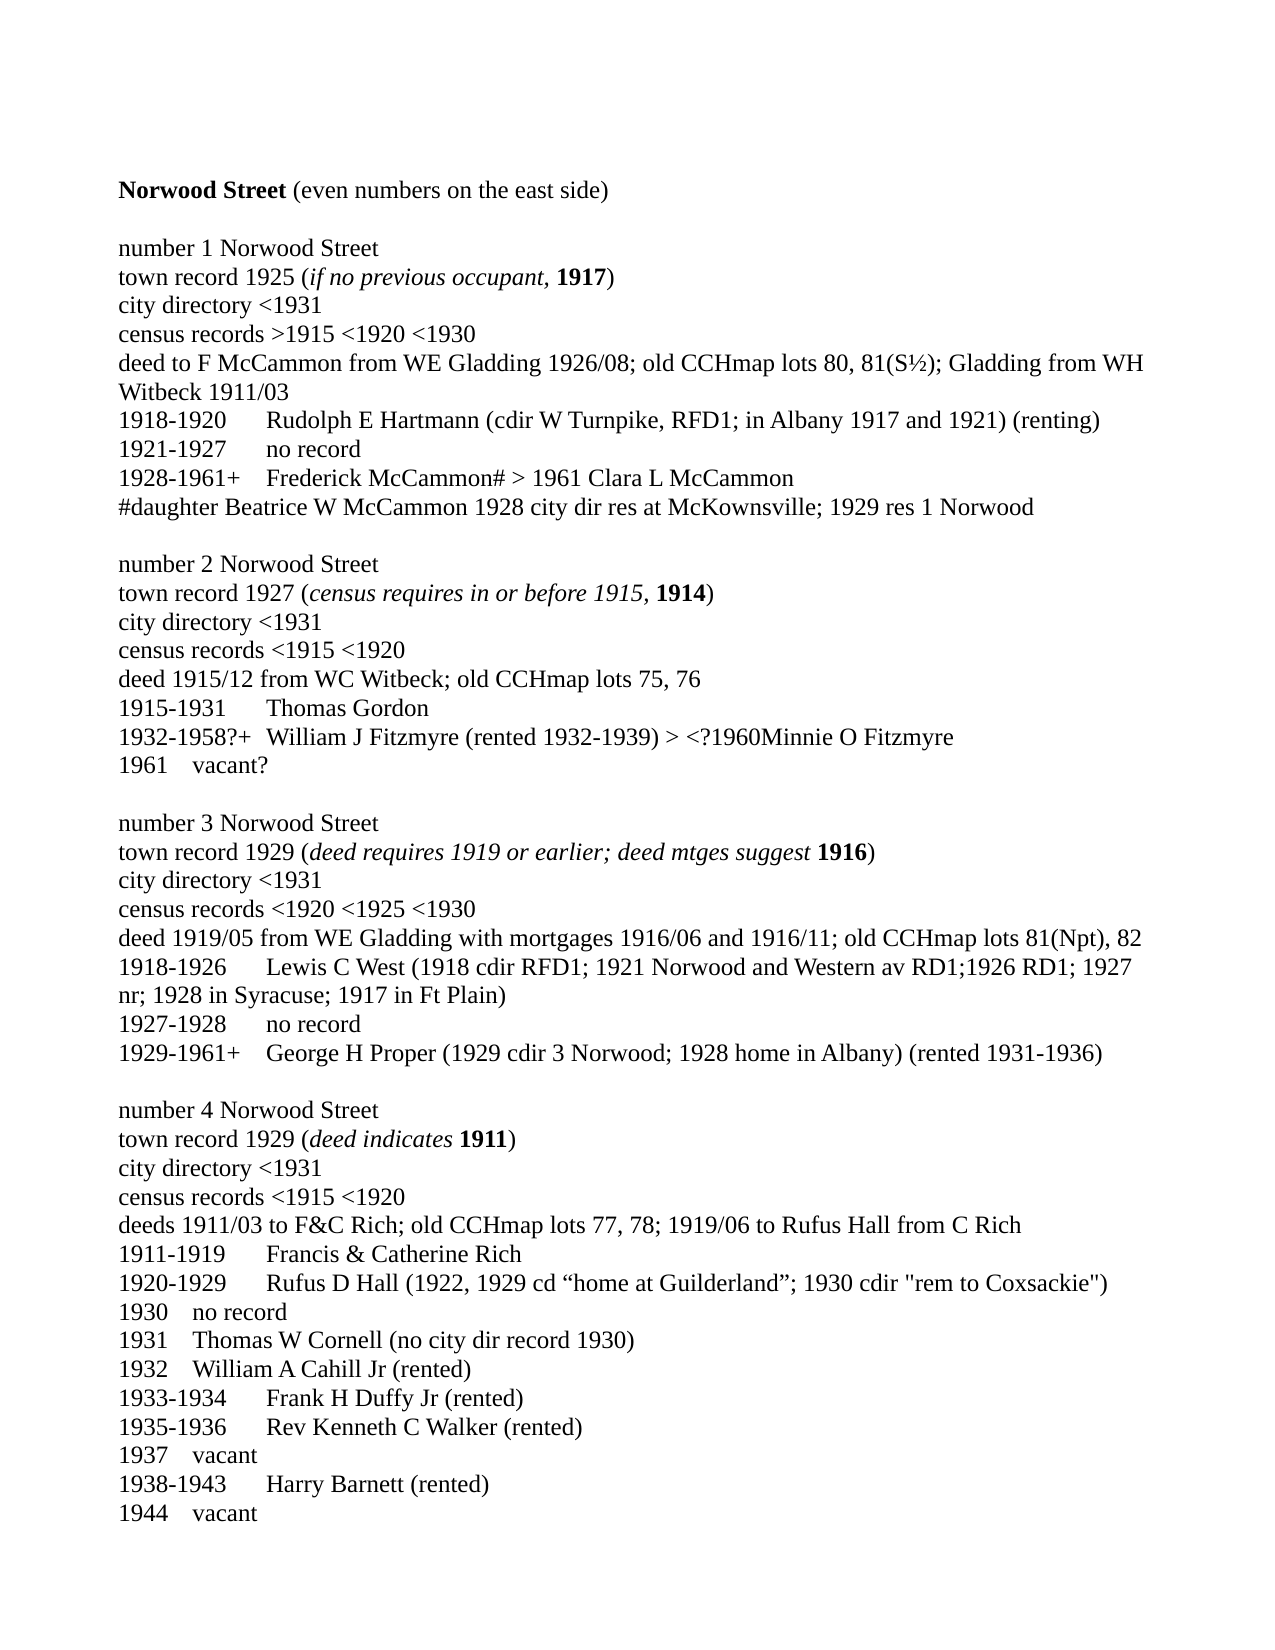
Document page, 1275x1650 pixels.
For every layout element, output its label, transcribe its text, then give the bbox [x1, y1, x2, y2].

text census records <1915 <1920 [118, 636, 1157, 664]
text deeds 1911/03 to F&C Rich; old CCHmap lots 77, 78; 1919/06 to Rufus Hall from C Rich [118, 1211, 1157, 1239]
text 1937 vacant [118, 1441, 1157, 1469]
text town record 1929 (deed requires 1919 or earlier; deed mtges suggest 1916) [118, 837, 1157, 866]
text 1921-1927 no record [118, 434, 1157, 463]
text Norwood Street (even numbers on the east side) [118, 176, 1157, 204]
text city directory <1931 [118, 866, 1157, 894]
text city directory <1931 [118, 607, 1157, 636]
text 1930 no record [118, 1297, 1157, 1326]
text number 3 Norwood Street [118, 808, 1157, 837]
text town record 1929 (deed indicates 1911) [118, 1124, 1157, 1153]
text number 1 Norwood Street [118, 233, 1157, 262]
text 1944 vacant [118, 1498, 1157, 1527]
text town record 1925 (if no previous occupant, 1917) [118, 262, 1157, 291]
text 1911-1919 Francis & Catherine Rich [118, 1239, 1157, 1268]
text 1933-1934 Frank H Duffy Jr (rented) [118, 1383, 1157, 1412]
text 1961 vacant? [118, 751, 1157, 779]
text census records <1915 <1920 [118, 1182, 1157, 1211]
text 1938-1943 Harry Barnett (rented) [118, 1469, 1157, 1498]
text census records <1920 <1925 <1930 [118, 894, 1157, 923]
text deed to F McCammon from WE Gladding 1926/08; old CCHmap lots 80, 81(S½); Gladding from WH Witbeck 1911/03 [118, 348, 1157, 406]
text town record 1927 (census requires in or before 1915, 1914) [118, 578, 1157, 607]
text #daughter Beatrice W McCammon 1928 city dir res at McKownsville; 1929 res 1 Norwood [118, 492, 1157, 521]
text 1931 Thomas W Cornell (no city dir record 1930) [118, 1326, 1157, 1354]
text 1920-1929 Rufus D Hall (1922, 1929 cd “home at Guilderland”; 1930 cdir "rem to Coxsackie") [118, 1268, 1157, 1297]
text deed 1919/05 from WE Gladding with mortgages 1916/06 and 1916/11; old CCHmap lots 81(Npt), 82 [118, 923, 1157, 952]
text deed 1915/12 from WC Witbeck; old CCHmap lots 75, 76 [118, 664, 1157, 693]
text 1928-1961+ Frederick McCammon# > 1961 Clara L McCammon [118, 463, 1157, 492]
text 1929-1961+ George H Proper (1929 cdir 3 Norwood; 1928 home in Albany) (rented 1931-1936) [118, 1038, 1157, 1067]
text 1918-1926 Lewis C West (1918 cdir RFD1; 1921 Norwood and Western av RD1;1926 RD1; 1927 nr; 1928 in Syracuse; 1917 in Ft Plain) [118, 952, 1157, 1009]
text 1932 William A Cahill Jr (rented) [118, 1354, 1157, 1383]
text number 4 Norwood Street [118, 1096, 1157, 1124]
text number 2 Norwood Street [118, 549, 1157, 578]
text 1918-1920 Rudolph E Hartmann (cdir W Turnpike, RFD1; in Albany 1917 and 1921) (renting) [118, 406, 1157, 434]
text 1935-1936 Rev Kenneth C Walker (rented) [118, 1412, 1157, 1441]
text 1932-1958?+ William J Fitzmyre (rented 1932-1939) > <?1960Minnie O Fitzmyre [118, 722, 1157, 751]
text 1927-1928 no record [118, 1009, 1157, 1038]
text census records >1915 <1920 <1930 [118, 319, 1157, 348]
text city directory <1931 [118, 291, 1157, 319]
text city directory <1931 [118, 1153, 1157, 1182]
text 1915-1931 Thomas Gordon [118, 693, 1157, 722]
